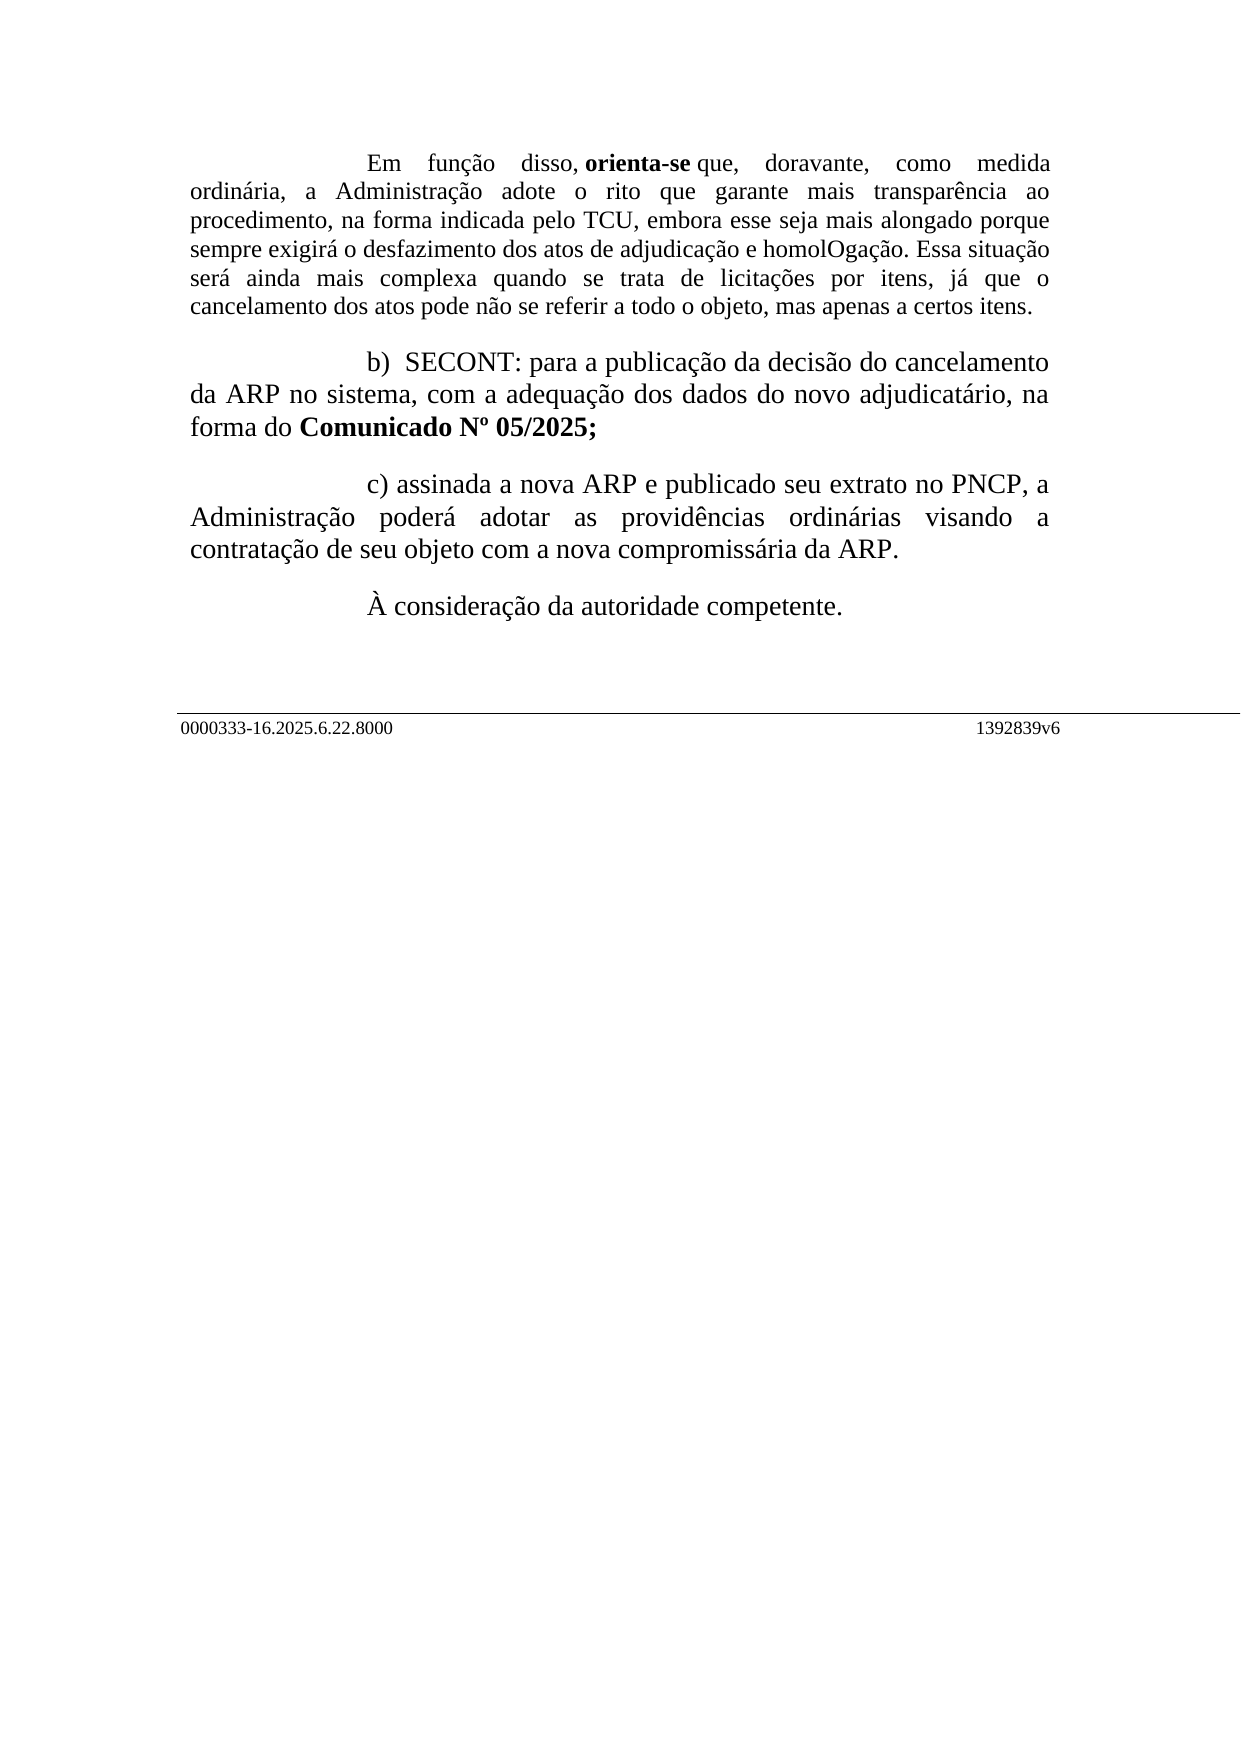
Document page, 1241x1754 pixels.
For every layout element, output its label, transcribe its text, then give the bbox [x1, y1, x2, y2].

text b) SECONT: para a publicação da decisão do cancelamento da ARP no sistema, com a adequação dos dados do novo adjudicatário, na forma do Comunicado Nº 05/2025; [190, 345, 1051, 442]
table_header [186, 670, 194, 705]
table_header [177, 670, 186, 705]
text Em função disso, orienta-se que, doravante, como medida ordinária, a Administração adote o rito que garante mais transparência ao procedimento, na forma indicada pelo TCU, embora esse seja mais alongado porque sempre exigirá o desfazimento dos atos de adjudicação e homolOgação. Essa situação será ainda mais complexa quando se trata de licitações por itens, já que o cancelamento dos atos pode não se referir a todo o objeto, mas apenas a certos itens. [190, 148, 1051, 320]
table_header [186, 634, 194, 670]
text c) assinada a nova ARP e publicado seu extrato no PNCP, a Administração poderá adotar as providências ordinárias visando a contratação de seu objeto com a nova compromissária da ARP. [190, 467, 1051, 564]
table_header 0000333-16.2025.6.22.8000 [177, 714, 620, 741]
table_header [177, 634, 186, 670]
text À consideração da autoridade competente. [190, 589, 1051, 622]
table_header 1392839v6 [620, 714, 1063, 741]
